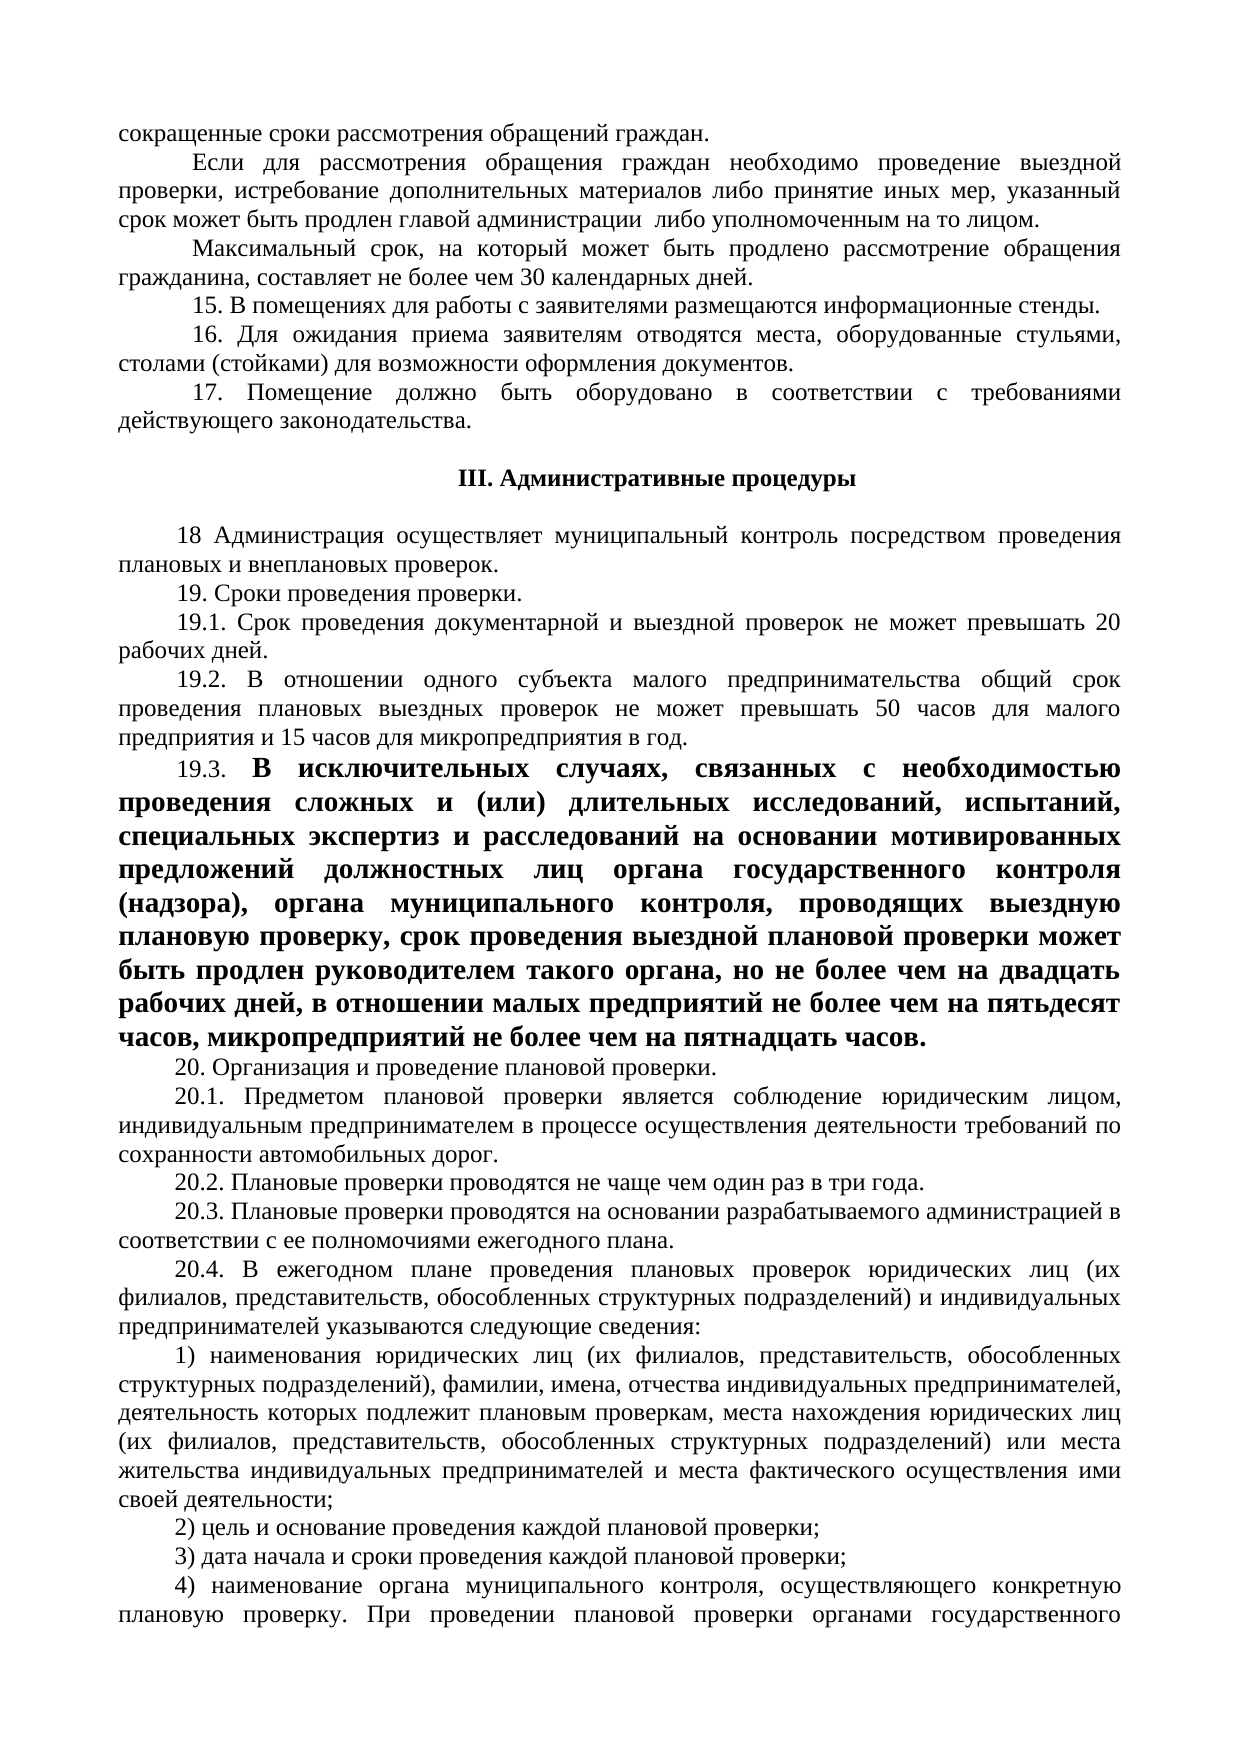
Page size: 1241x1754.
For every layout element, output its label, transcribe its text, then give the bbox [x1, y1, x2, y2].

text Если для рассмотрения обращения граждан необходимо проведение выездной проверки, истребование дополнительных материалов либо принятие иных мер, указанный срок может быть продлен главой администрации либо уполномоченным на то лицом. [118, 147, 1122, 233]
text 19.3. В исключительных случаях, связанных с необходимостью проведения сложных и (или) длительных исследований, испытаний, специальных экспертиз и расследований на основании мотивированных предложений должностных лиц органа государственного контроля (надзора), органа муниципального контроля, проводящих выездную плановую проверку, срок проведения выездной плановой проверки может быть продлен руководителем такого органа, но не более чем на двадцать рабочих дней, в отношении малых предприятий не более чем на пятьдесят часов, микропредприятий не более чем на пятнадцать часов. [118, 751, 1122, 1052]
text 18 Администрация осуществляет муниципальный контроль посредством проведения плановых и внеплановых проверок. [118, 521, 1122, 578]
text 2) цель и основание проведения каждой плановой проверки; [118, 1512, 1122, 1541]
text Максимальный срок, на который может быть продлено рассмотрение обращения гражданина, составляет не более чем 30 календарных дней. [118, 233, 1122, 291]
text 1) наименования юридических лиц (их филиалов, представительств, обособленных структурных подразделений), фамилии, имена, отчества индивидуальных предпринимателей, деятельность которых подлежит плановым проверкам, места нахождения юридических лиц (их филиалов, представительств, обособленных структурных подразделений) или места жительства индивидуальных предпринимателей и места фактического осуществления ими своей деятельности; [118, 1340, 1122, 1512]
text 19.1. Срок проведения документарной и выездной проверок не может превышать 20 рабочих дней. [118, 607, 1122, 664]
text 15. В помещениях для работы с заявителями размещаются информационные стенды. [118, 291, 1122, 319]
text III. Административные процедуры [118, 463, 1122, 492]
text 20. Организация и проведение плановой проверки. [118, 1052, 1122, 1081]
text 4) наименование органа муниципального контроля, осуществляющего конкретную плановую проверку. При проведении плановой проверки органами государственного [118, 1570, 1122, 1627]
text 16. Для ожидания приема заявителям отводятся места, оборудованные стульями, столами (стойками) для возможности оформления документов. [118, 319, 1122, 377]
text 19.2. В отношении одного субъекта малого предпринимательства общий срок проведения плановых выездных проверок не может превышать 50 часов для малого предприятия и 15 часов для микропредприятия в год. [118, 664, 1122, 751]
text сокращенные сроки рассмотрения обращений граждан. [118, 118, 1122, 147]
text 3) дата начала и сроки проведения каждой плановой проверки; [118, 1541, 1122, 1570]
text 20.3. Плановые проверки проводятся на основании разрабатываемого администрацией в соответствии с ее полномочиями ежегодного плана. [118, 1196, 1122, 1254]
text 20.2. Плановые проверки проводятся не чаще чем один раз в три года. [118, 1167, 1122, 1196]
text 19. Сроки проведения проверки. [118, 578, 1122, 607]
text 17. Помещение должно быть оборудовано в соответствии с требованиями действующего законодательства. [118, 377, 1122, 434]
text 20.4. В ежегодном плане проведения плановых проверок юридических лиц (их филиалов, представительств, обособленных структурных подразделений) и индивидуальных предпринимателей указываются следующие сведения: [118, 1254, 1122, 1340]
text 20.1. Предметом плановой проверки является соблюдение юридическим лицом, индивидуальным предпринимателем в процессе осуществления деятельности требований по сохранности автомобильных дорог. [118, 1081, 1122, 1167]
